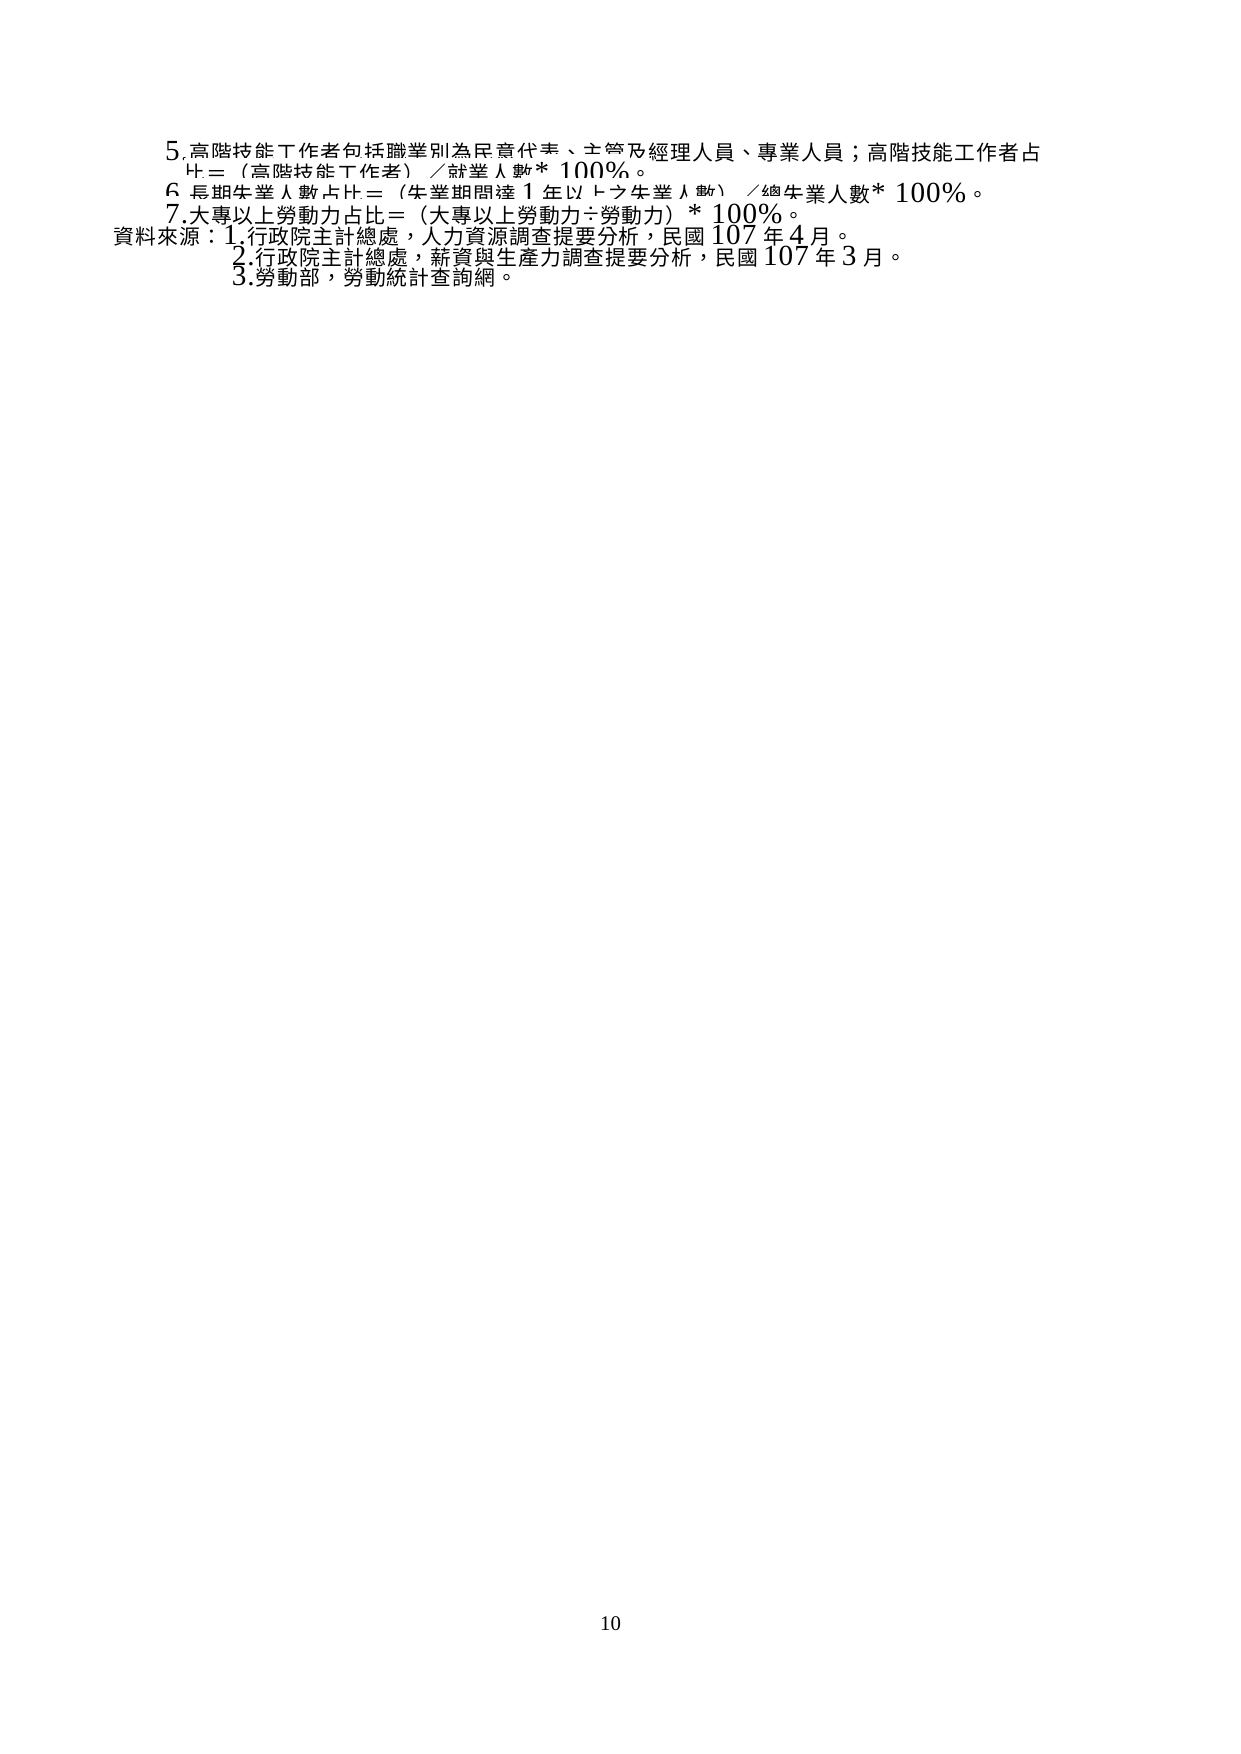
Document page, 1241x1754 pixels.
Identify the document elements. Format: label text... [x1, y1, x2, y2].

text 3.勞動部，勞動統計查詢網。 [232, 269, 1033, 290]
text 6.長期失業人數占比＝（失業期間達1年以上之失業人數）／總失業人數* 100%。 [165, 186, 722, 207]
text 2.行政院主計總處，薪資與生產力調查提要分析，民國107年3月。 [359, 248, 1033, 269]
text 6.長期失業人數占比＝（失業期間達1年以上之失業人數）／總失業人數* 100%。 [720, 186, 1048, 207]
text 5.高階技能工作者包括職業別為民意代表、主管及經理人員、專業人員；高階技能工作者占比＝（高階技能工作者）／就業人數* 100%。 [165, 144, 1048, 186]
text 資料來源：1.行政院主計總處，人力資源調查提要分析，民國107年4月。 [113, 227, 1033, 248]
text 7.大專以上勞動力占比＝（大專以上勞動力÷勞動力）* 100%。 [165, 207, 1048, 227]
text 2.行政院主計總處，薪資與生產力調查提要分析，民國107年3月。 [232, 248, 357, 269]
